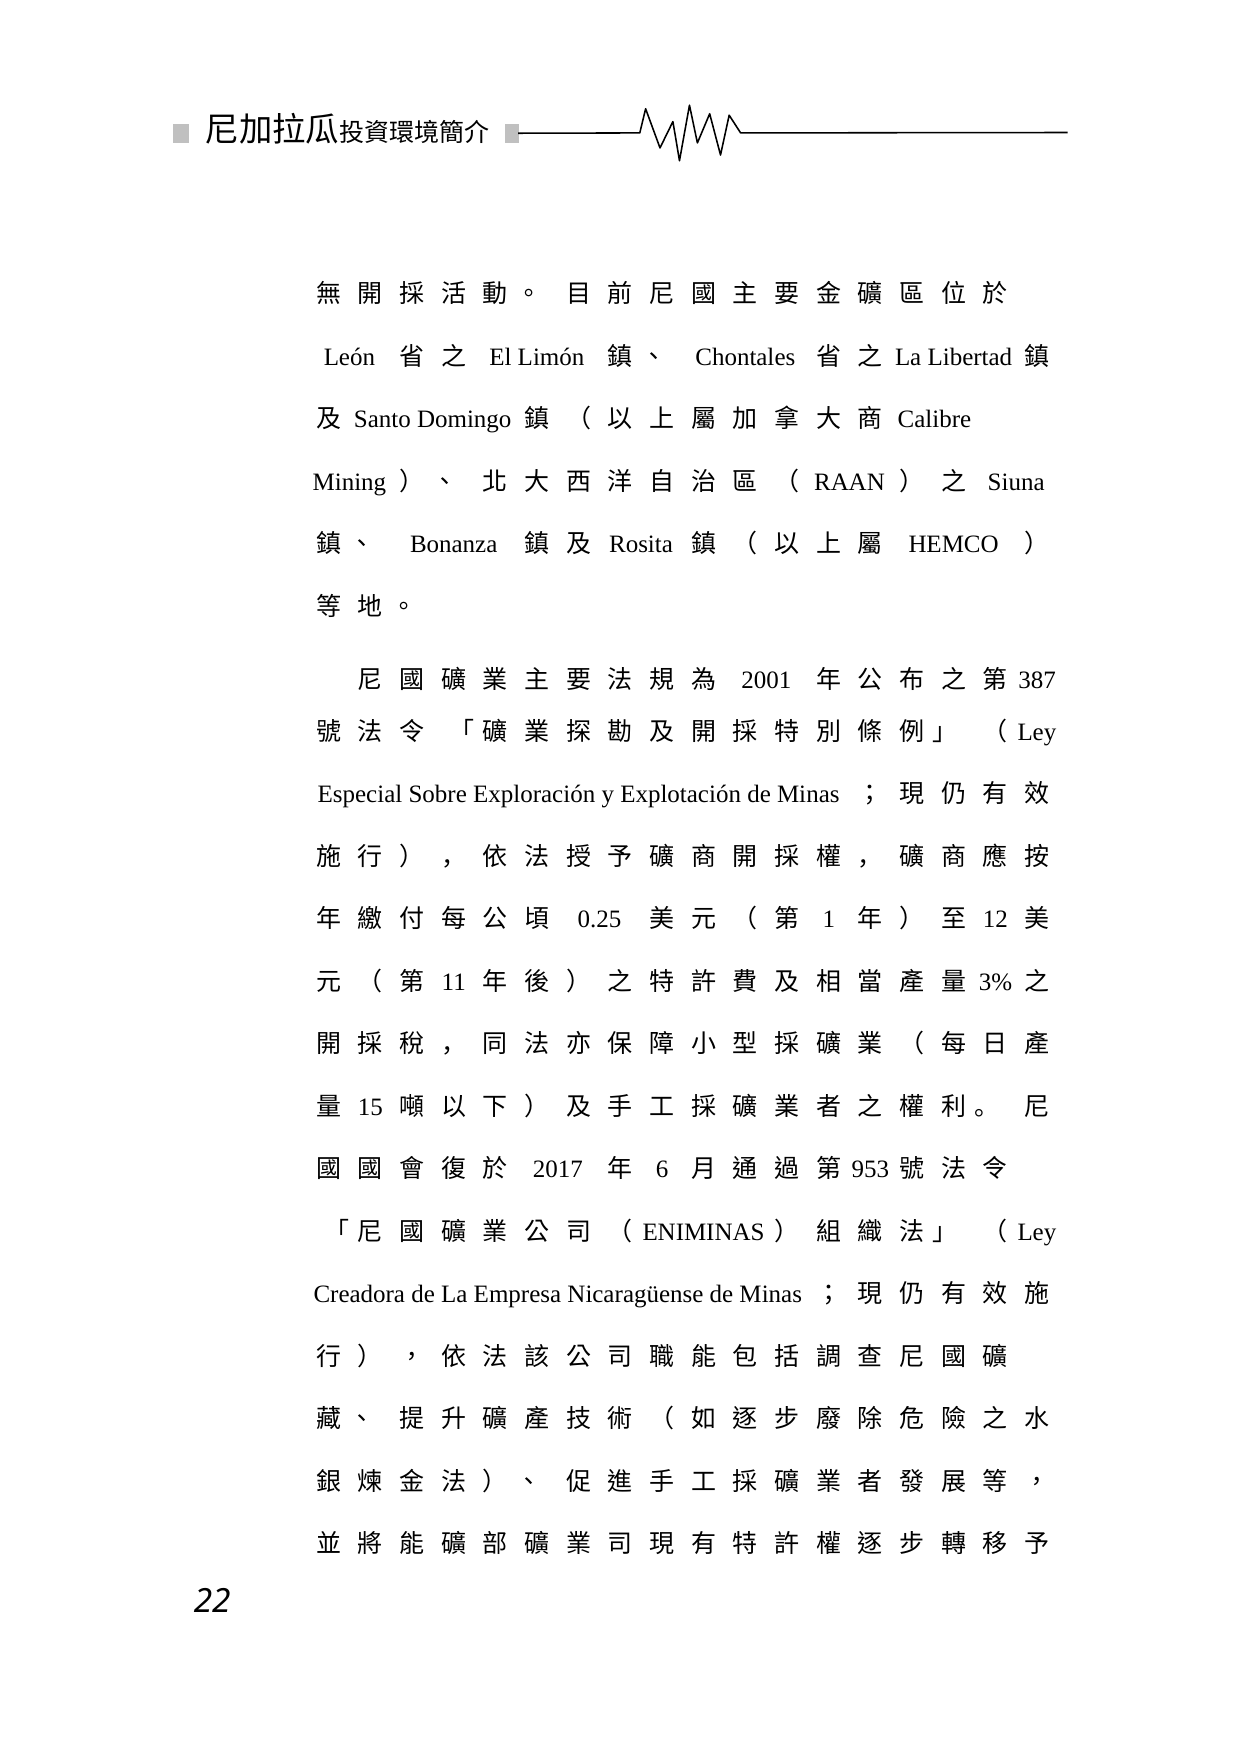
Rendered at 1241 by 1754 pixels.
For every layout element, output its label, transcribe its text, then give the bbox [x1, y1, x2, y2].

text 尼國礦業主要法規為2001年公布之第387號法令「礦業探勘及開採特別條例」（Ley Especial Sobre Exploración y Explotación de Minas；現仍有效施行），依法授予礦商開採權，礦商應按年繳付每公頃0.25美元（第1年）至12美元（第11年後）之特許費及相當產量3%之開採稅，同法亦保障小型採礦業（每日產量15噸以下）及手工採礦業者之權利。尼國國會復於2017年6月通過第953號法令「尼國礦業公司（ENIMINAS）組織法」（Ley Creadora de La Empresa Nicaragüense de Minas；現仍有效施行），依法該公司職能包括調查尼國礦藏、提升礦產技術（如逐步廢除危險之水銀煉金法）、促進手工採礦業者發展等，並將能礦部礦業司現有特許權逐步轉移予 [281, 625, 1058, 1563]
text 無開採活動。目前尼國主要金礦區位於León省之El Limón鎮、Chontales省之La Libertad鎮及Santo Domingo鎮（以上屬加拿大商Calibre Mining）、北大西洋自治區（RAAN）之Siuna鎮、Bonanza鎮及Rosita鎮（以上屬HEMCO）等地。 [281, 250, 1058, 625]
